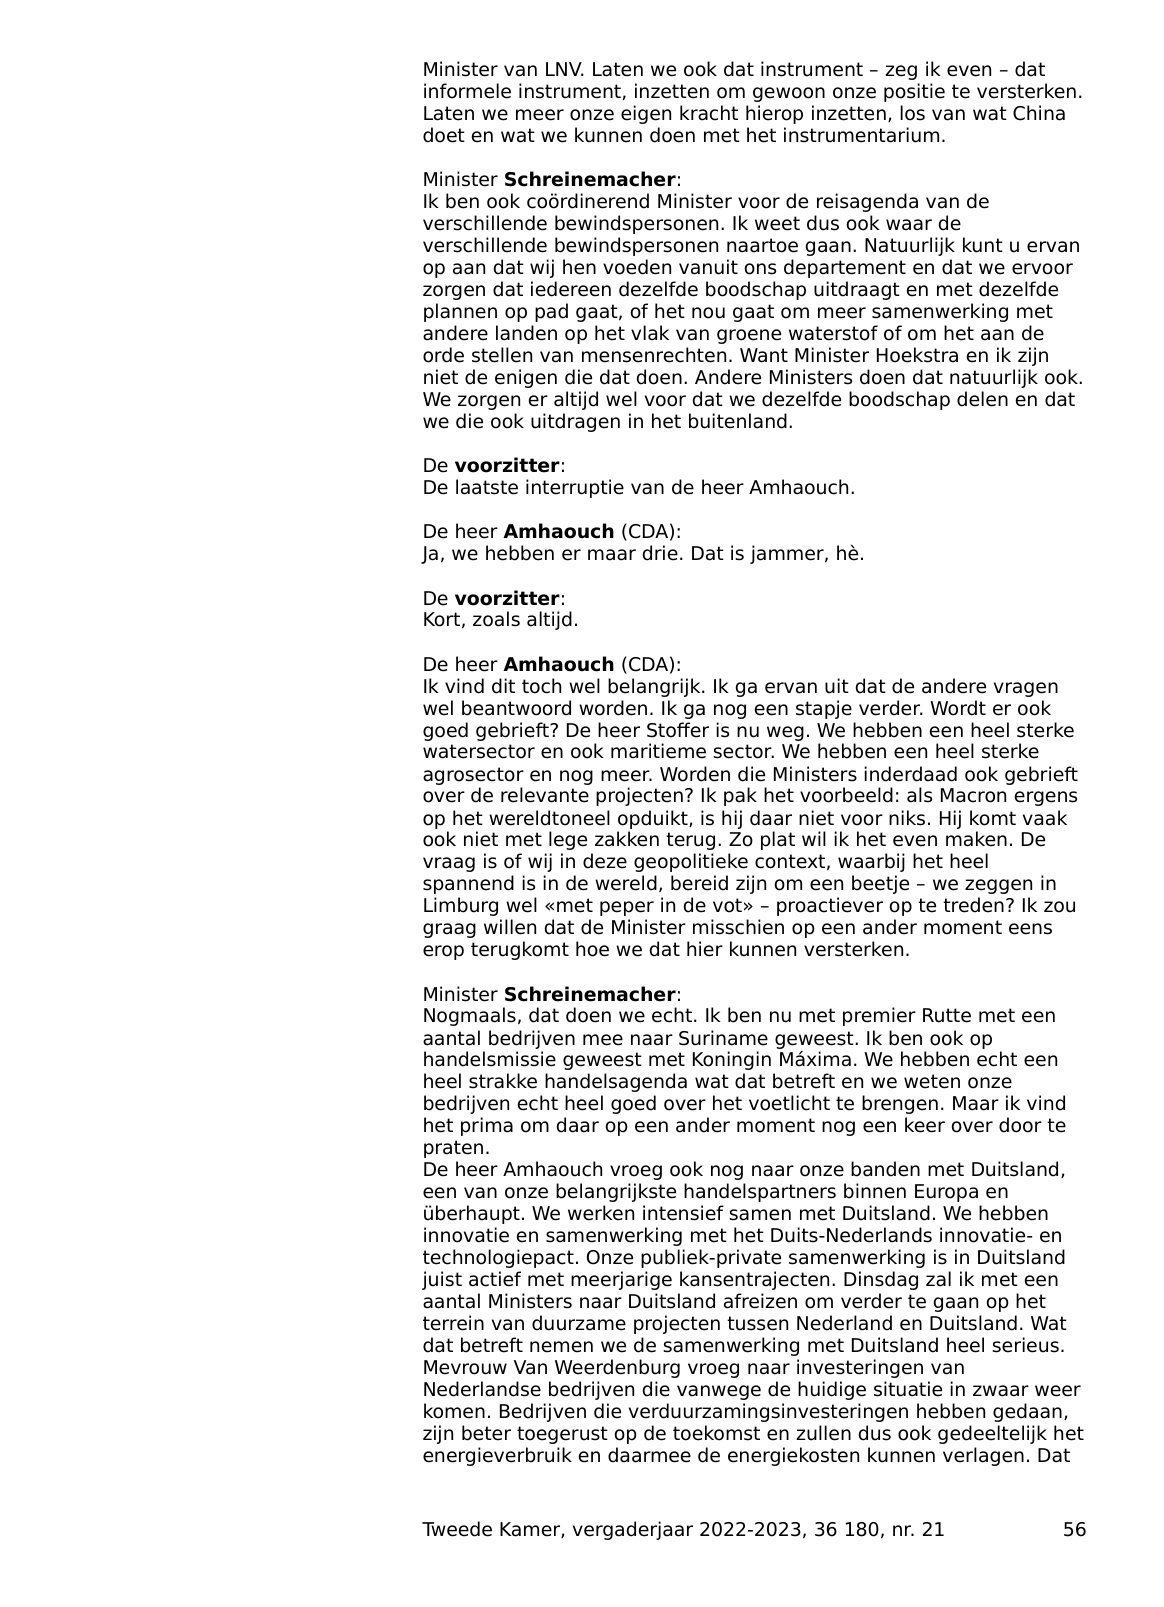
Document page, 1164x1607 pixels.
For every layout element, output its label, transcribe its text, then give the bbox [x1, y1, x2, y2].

text De laatste interruptie van de heer Amhaouch. [422, 477, 1087, 499]
text De heer Amhaouch (CDA): [422, 653, 1087, 676]
text Minister Schreinemacher: [422, 169, 1087, 191]
text De voorzitter: [422, 587, 1087, 609]
text Minister Schreinemacher: [422, 983, 1087, 1005]
text De heer Amhaouch (CDA): [422, 521, 1087, 543]
text Ik vind dit toch wel belangrijk. Ik ga ervan uit dat de andere vragen wel beantwoord worden. Ik ga nog een stapje verder. Wordt er ook goed gebrieft? De heer Stoffer is nu weg. We hebben een heel sterke watersector en ook maritieme sector. We hebben een heel sterke agrosector en nog meer. Worden die Ministers inderdaad ook gebrieft over de relevante projecten? Ik pak het voorbeeld: als Macron ergens op het wereldtoneel opduikt, is hij daar niet voor niks. Hij komt vaak ook niet met lege zakken terug. Zo plat wil ik het even maken. De vraag is of wij in deze geopolitieke context, waarbij het heel spannend is in de wereld, bereid zijn om een beetje – we zeggen in Limburg wel «met peper in de vot» – proactiever op te treden? Ik zou graag willen dat de Minister misschien op een ander moment eens erop terugkomt hoe we dat hier kunnen versterken. [422, 676, 1087, 961]
text Nogmaals, dat doen we echt. Ik ben nu met premier Rutte met een aantal bedrijven mee naar Suriname geweest. Ik ben ook op handelsmissie geweest met Koningin Máxima. We hebben echt een heel strakke handelsagenda wat dat betreft en we weten onze bedrijven echt heel goed over het voetlicht te brengen. Maar ik vind het prima om daar op een ander moment nog een keer over door te praten. [422, 1005, 1087, 1159]
text Kort, zoals altijd. [422, 609, 1087, 631]
text De voorzitter: [422, 455, 1087, 477]
text De heer Amhaouch vroeg ook nog naar onze banden met Duitsland, een van onze belangrijkste handelspartners binnen Europa en überhaupt. We werken intensief samen met Duitsland. We hebben innovatie en samenwerking met het Duits-Nederlands innovatie- en technologiepact. Onze publiek-private samenwerking is in Duitsland juist actief met meerjarige kansentrajecten. Dinsdag zal ik met een aantal Ministers naar Duitsland afreizen om verder te gaan op het terrein van duurzame projecten tussen Nederland en Duitsland. Wat dat betreft nemen we de samenwerking met Duitsland heel serieus. [422, 1159, 1087, 1357]
text Mevrouw Van Weerdenburg vroeg naar investeringen van Nederlandse bedrijven die vanwege de huidige situatie in zwaar weer komen. Bedrijven die verduurzamingsinvesteringen hebben gedaan, zijn beter toegerust op de toekomst en zullen dus ook gedeeltelijk het energieverbruik en daarmee de energiekosten kunnen verlagen. Dat [422, 1357, 1087, 1467]
text Minister van LNV. Laten we ook dat instrument – zeg ik even – dat informele instrument, inzetten om gewoon onze positie te versterken. Laten we meer onze eigen kracht hierop inzetten, los van wat China doet en wat we kunnen doen met het instrumentarium. [422, 59, 1087, 147]
text Ik ben ook coördinerend Minister voor de reisagenda van de verschillende bewindspersonen. Ik weet dus ook waar de verschillende bewindspersonen naartoe gaan. Natuurlijk kunt u ervan op aan dat wij hen voeden vanuit ons departement en dat we ervoor zorgen dat iedereen dezelfde boodschap uitdraagt en met dezelfde plannen op pad gaat, of het nou gaat om meer samenwerking met andere landen op het vlak van groene waterstof of om het aan de orde stellen van mensenrechten. Want Minister Hoekstra en ik zijn niet de enigen die dat doen. Andere Ministers doen dat natuurlijk ook. We zorgen er altijd wel voor dat we dezelfde boodschap delen en dat we die ook uitdragen in het buitenland. [422, 191, 1087, 433]
text Ja, we hebben er maar drie. Dat is jammer, hè. [422, 543, 1087, 565]
